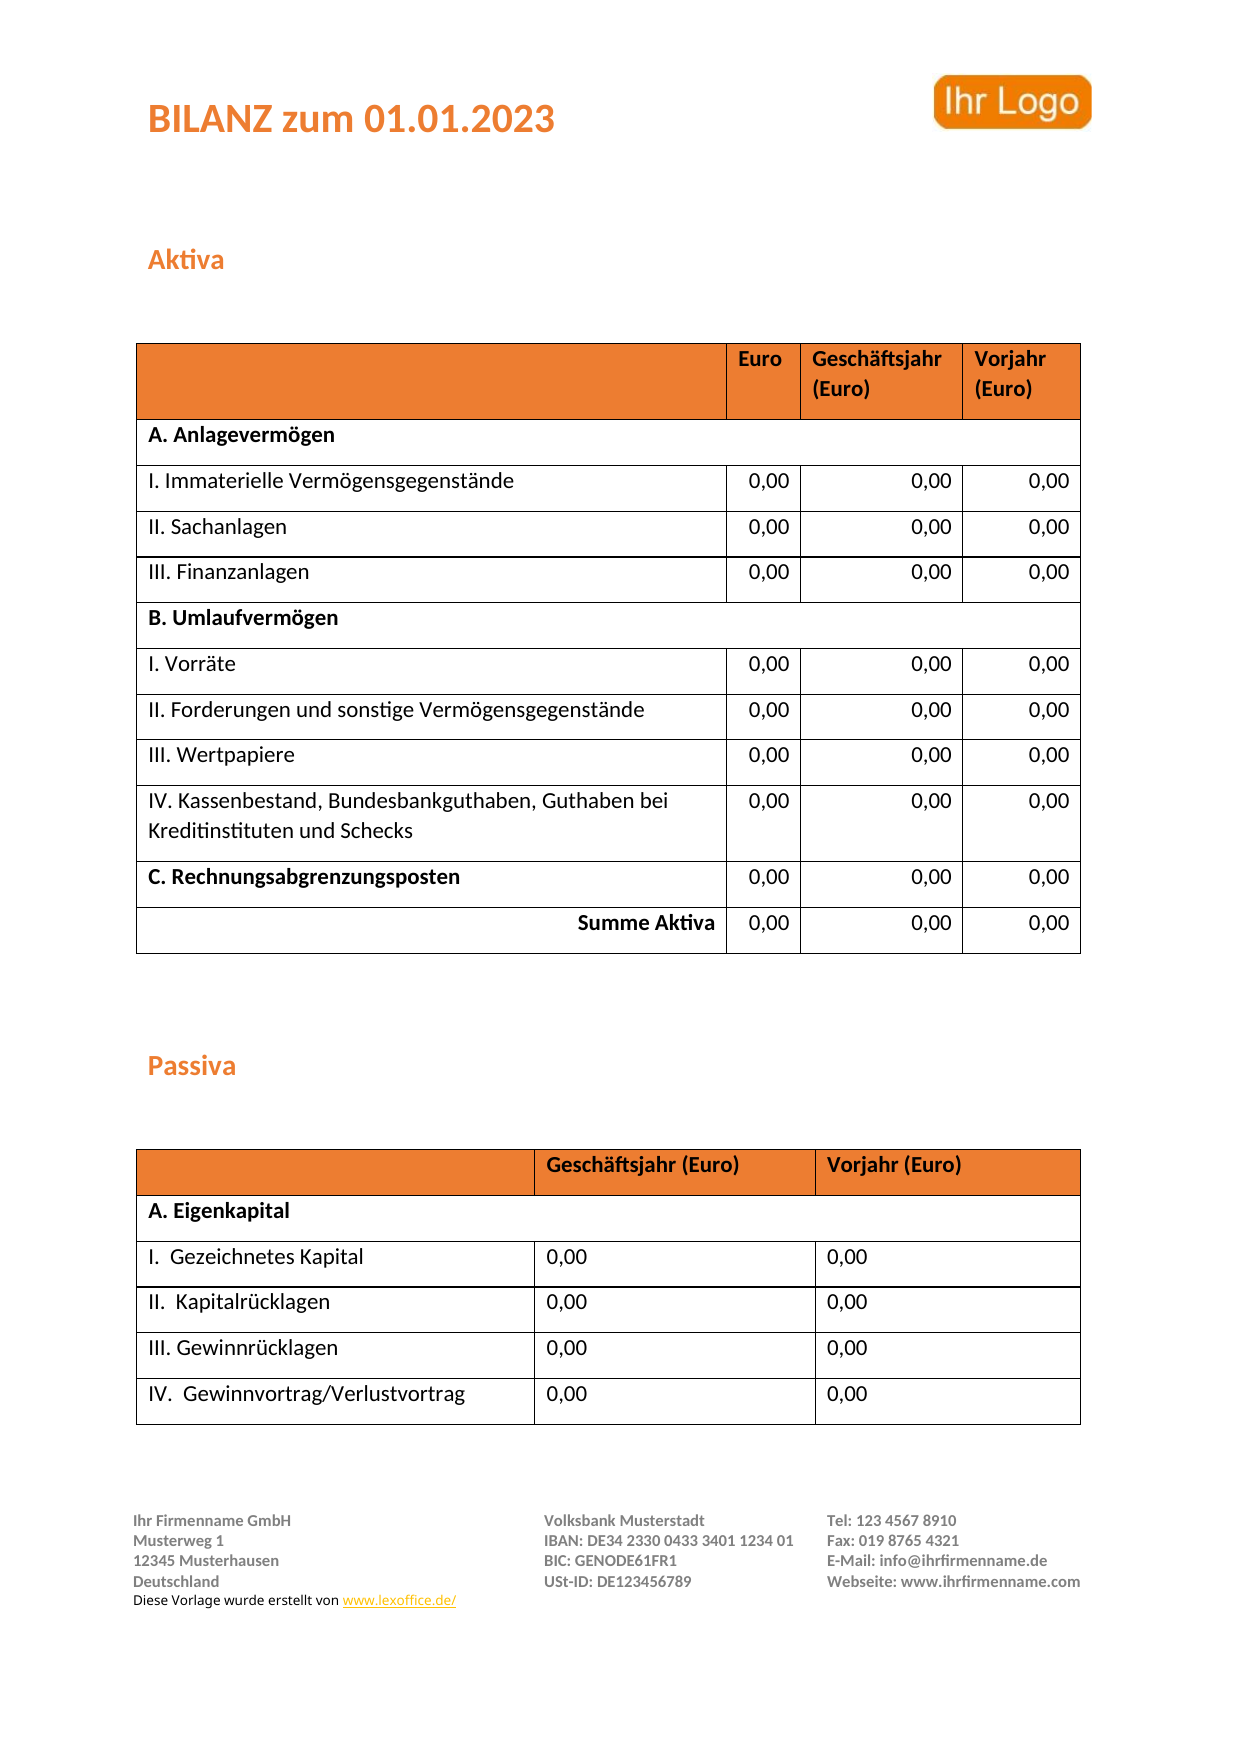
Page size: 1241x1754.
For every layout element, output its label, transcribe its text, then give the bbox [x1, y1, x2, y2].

table_cell IV. Kassenbestand, Bundesbankguthaben, Guthaben bei Kreditinstituten und Schecks [137, 786, 726, 861]
table_cell I. Gezeichnetes Kapital [137, 1242, 534, 1286]
table_cell 0,00 [816, 1379, 1080, 1424]
table_cell [963, 420, 1080, 465]
table_header [137, 1150, 534, 1195]
table_cell 0,00 [727, 786, 800, 861]
table_cell 0,00 [963, 740, 1080, 785]
table_cell IV. Gewinnvortrag/Verlustvortrag [137, 1379, 534, 1424]
table_cell 0,00 [801, 740, 962, 785]
table_cell 0,00 [801, 512, 962, 556]
table_cell III. Wertpapiere [137, 740, 726, 785]
table_cell 0,00 [963, 862, 1080, 907]
table_cell 0,00 [816, 1242, 1080, 1286]
table_cell C. Rechnungsabgrenzungsposten [137, 862, 726, 907]
table_cell 0,00 [801, 558, 962, 602]
table_cell [800, 420, 963, 465]
table_cell [726, 603, 800, 648]
table_cell A. Eigenkapital [137, 1196, 534, 1241]
table_cell 0,00 [801, 466, 962, 511]
picture [932, 73, 1092, 132]
table_cell 0,00 [963, 695, 1080, 739]
table_header Vorjahr (Euro) [816, 1150, 1080, 1195]
table_cell 0,00 [727, 740, 800, 785]
table_cell 0,00 [816, 1333, 1080, 1378]
table_cell 0,00 [727, 862, 800, 907]
table_cell 0,00 [801, 786, 962, 861]
table_cell A. Anlagevermögen [137, 420, 726, 465]
table_cell [815, 1196, 1080, 1241]
table_cell II. Forderungen und sonstige Vermögensgegenstände [137, 695, 726, 739]
table_cell II. Sachanlagen [137, 512, 726, 556]
table_cell [800, 603, 963, 648]
table_header Euro [727, 344, 800, 419]
table_cell 0,00 [963, 512, 1080, 556]
table_cell 0,00 [963, 466, 1080, 511]
table_cell I. Vorräte [137, 649, 726, 694]
table_cell 0,00 [727, 466, 800, 511]
table_header [137, 344, 726, 419]
table_cell 0,00 [535, 1379, 815, 1424]
table_cell III. Finanzanlagen [137, 558, 726, 602]
table_header Geschäftsjahr (Euro) [535, 1150, 815, 1195]
table_cell III. Gewinnrücklagen [137, 1333, 534, 1378]
table_header Vorjahr (Euro) [963, 344, 1080, 419]
table_cell 0,00 [535, 1288, 815, 1332]
table_cell 0,00 [963, 558, 1080, 602]
table_cell 0,00 [801, 908, 962, 952]
table_cell 0,00 [963, 908, 1080, 952]
table_cell 0,00 [801, 649, 962, 694]
table_cell II. Kapitalrücklagen [137, 1288, 534, 1332]
table_cell 0,00 [727, 512, 800, 556]
table_cell 0,00 [963, 649, 1080, 694]
text Aktiva [148, 241, 1093, 277]
table_cell [963, 603, 1080, 648]
table_cell 0,00 [816, 1288, 1080, 1332]
text Passiva [148, 1047, 1093, 1083]
table_cell 0,00 [727, 649, 800, 694]
table_cell [726, 420, 800, 465]
table_cell 0,00 [801, 695, 962, 739]
table_cell [535, 1196, 815, 1241]
table_cell B. Umlaufvermögen [137, 603, 726, 648]
table_header Geschäftsjahr (Euro) [801, 344, 962, 419]
table_cell 0,00 [801, 862, 962, 907]
table_cell 0,00 [535, 1333, 815, 1378]
table_cell 0,00 [727, 908, 800, 952]
table_cell I. Immaterielle Vermögensgegenstände [137, 466, 726, 511]
table_cell 0,00 [535, 1242, 815, 1286]
table_cell 0,00 [727, 695, 800, 739]
table_cell 0,00 [963, 786, 1080, 861]
table_cell Summe Aktiva [137, 908, 726, 952]
table_cell 0,00 [727, 558, 800, 602]
